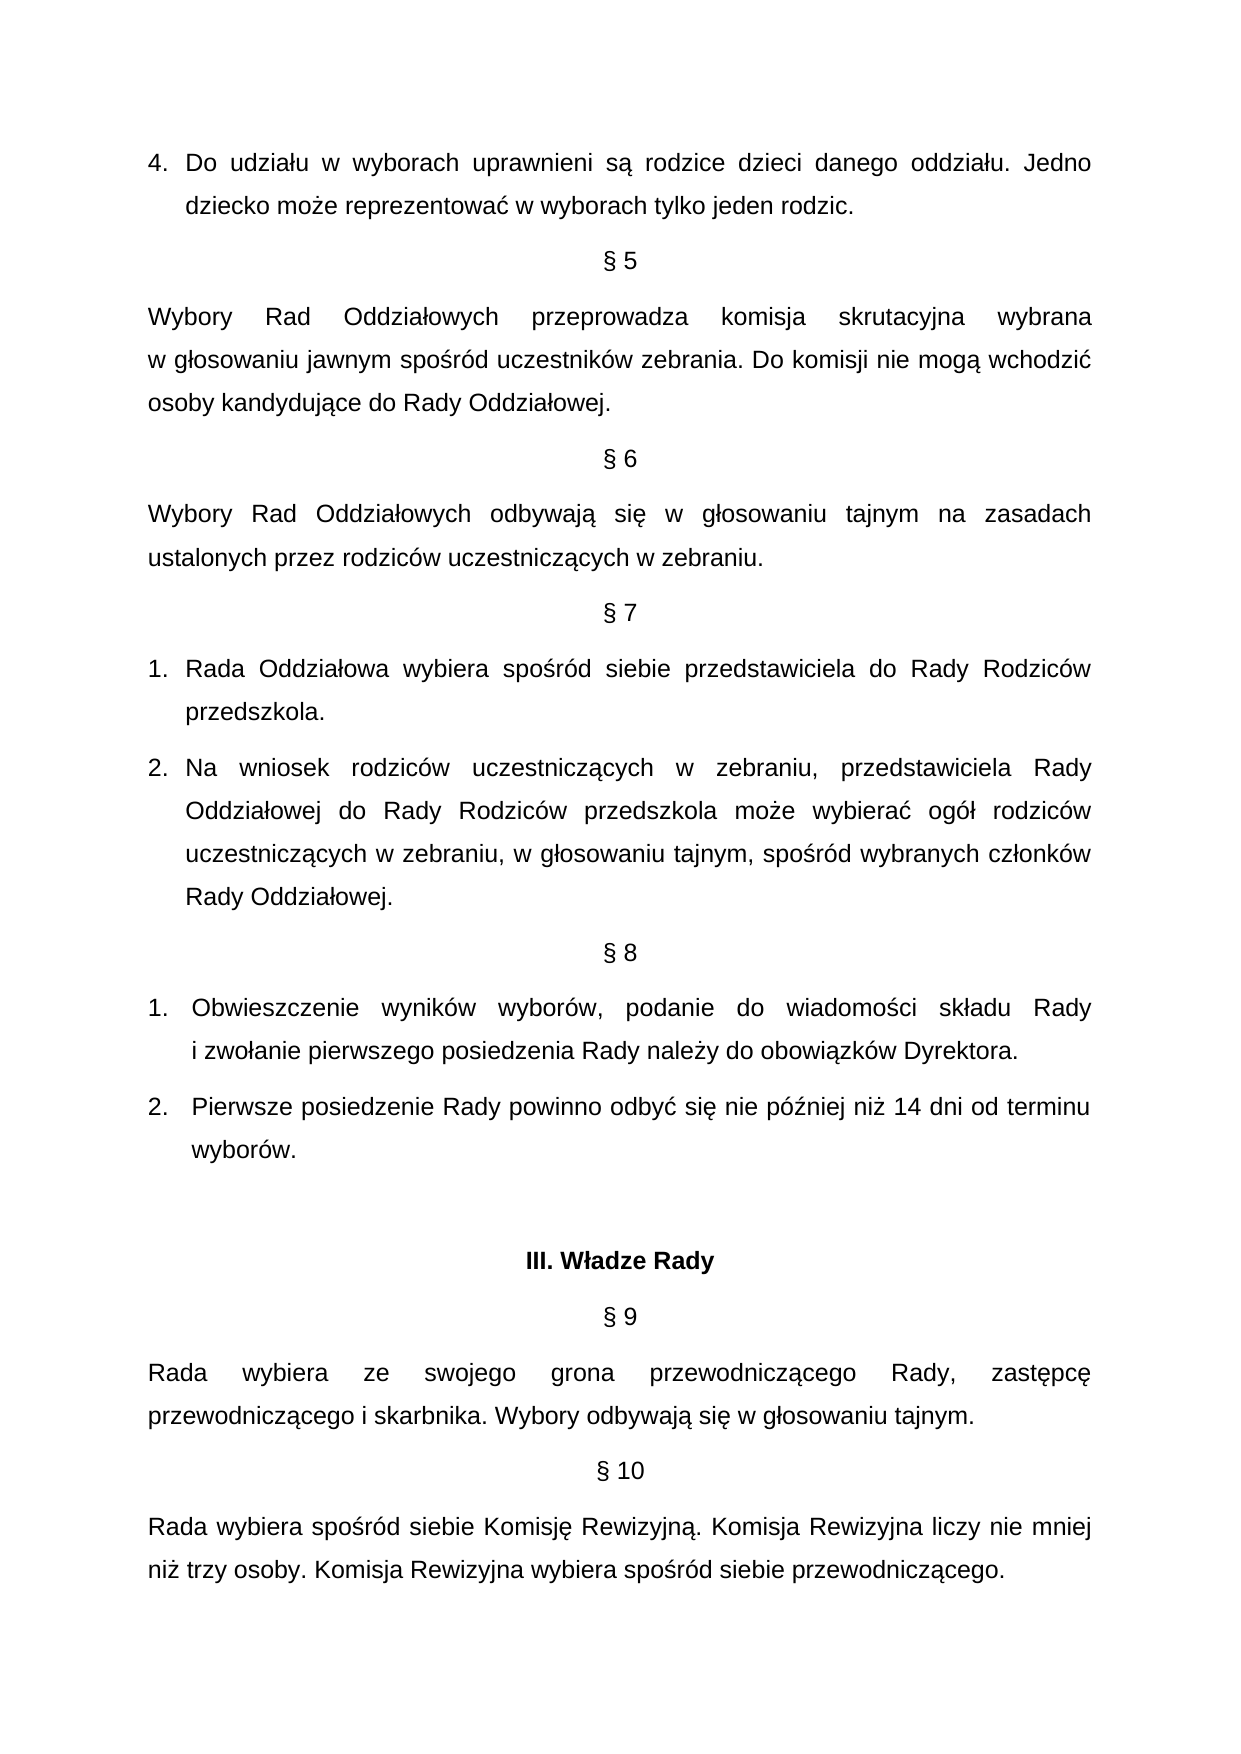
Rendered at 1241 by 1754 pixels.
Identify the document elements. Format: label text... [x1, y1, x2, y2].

list Do udziału w wyborach uprawnieni są rodzice dzieci danego oddziału. Jedno dziecko może reprezentować w wyborach tylko jeden rodzic. [148, 148, 1093, 219]
list Pierwsze posiedzenie Rady powinno odbyć się nie później niż 14 dni od terminu wyborów. [148, 1092, 1093, 1164]
text § 7 [148, 598, 1093, 627]
list Na wniosek rodziców uczestniczących w zebraniu, przedstawiciela Rady Oddziałowej do Rady Rodziców przedszkola może wybierać ogół rodziców uczestniczących w zebraniu, w głosowaniu tajnym, spośród wybranych członków Rady Oddziałowej. [148, 753, 1093, 911]
text § 8 [148, 938, 1093, 966]
text Rada wybiera ze swojego grona przewodniczącego Rady, zastępcę przewodniczącego i skarbnika. Wybory odbywają się w głosowaniu tajnym. [148, 1358, 1093, 1429]
text Wybory Rad Oddziałowych przeprowadza komisja skrutacyjna wybrana w głosowaniu jawnym spośród uczestników zebrania. Do komisji nie mogą wchodzić osoby kandydujące do Rady Oddziałowej. [148, 302, 1093, 417]
text III. Władze Rady [148, 1246, 1093, 1275]
list Rada Oddziałowa wybiera spośród siebie przedstawiciela do Rady Rodziców przedszkola. [148, 654, 1093, 726]
list Obwieszczenie wyników wyborów, podanie do wiadomości składu Rady i zwołanie pierwszego posiedzenia Rady należy do obowiązków Dyrektora. [148, 993, 1093, 1065]
text Rada wybiera spośród siebie Komisję Rewizyjną. Komisja Rewizyjna liczy nie mniej niż trzy osoby. Komisja Rewizyjna wybiera spośród siebie przewodniczącego. [148, 1512, 1093, 1584]
text § 10 [148, 1456, 1093, 1485]
text § 6 [148, 444, 1093, 473]
text § 9 [148, 1302, 1093, 1331]
text § 5 [148, 246, 1093, 275]
text Wybory Rad Oddziałowych odbywają się w głosowaniu tajnym na zasadach ustalonych przez rodziców uczestniczących w zebraniu. [148, 499, 1093, 571]
